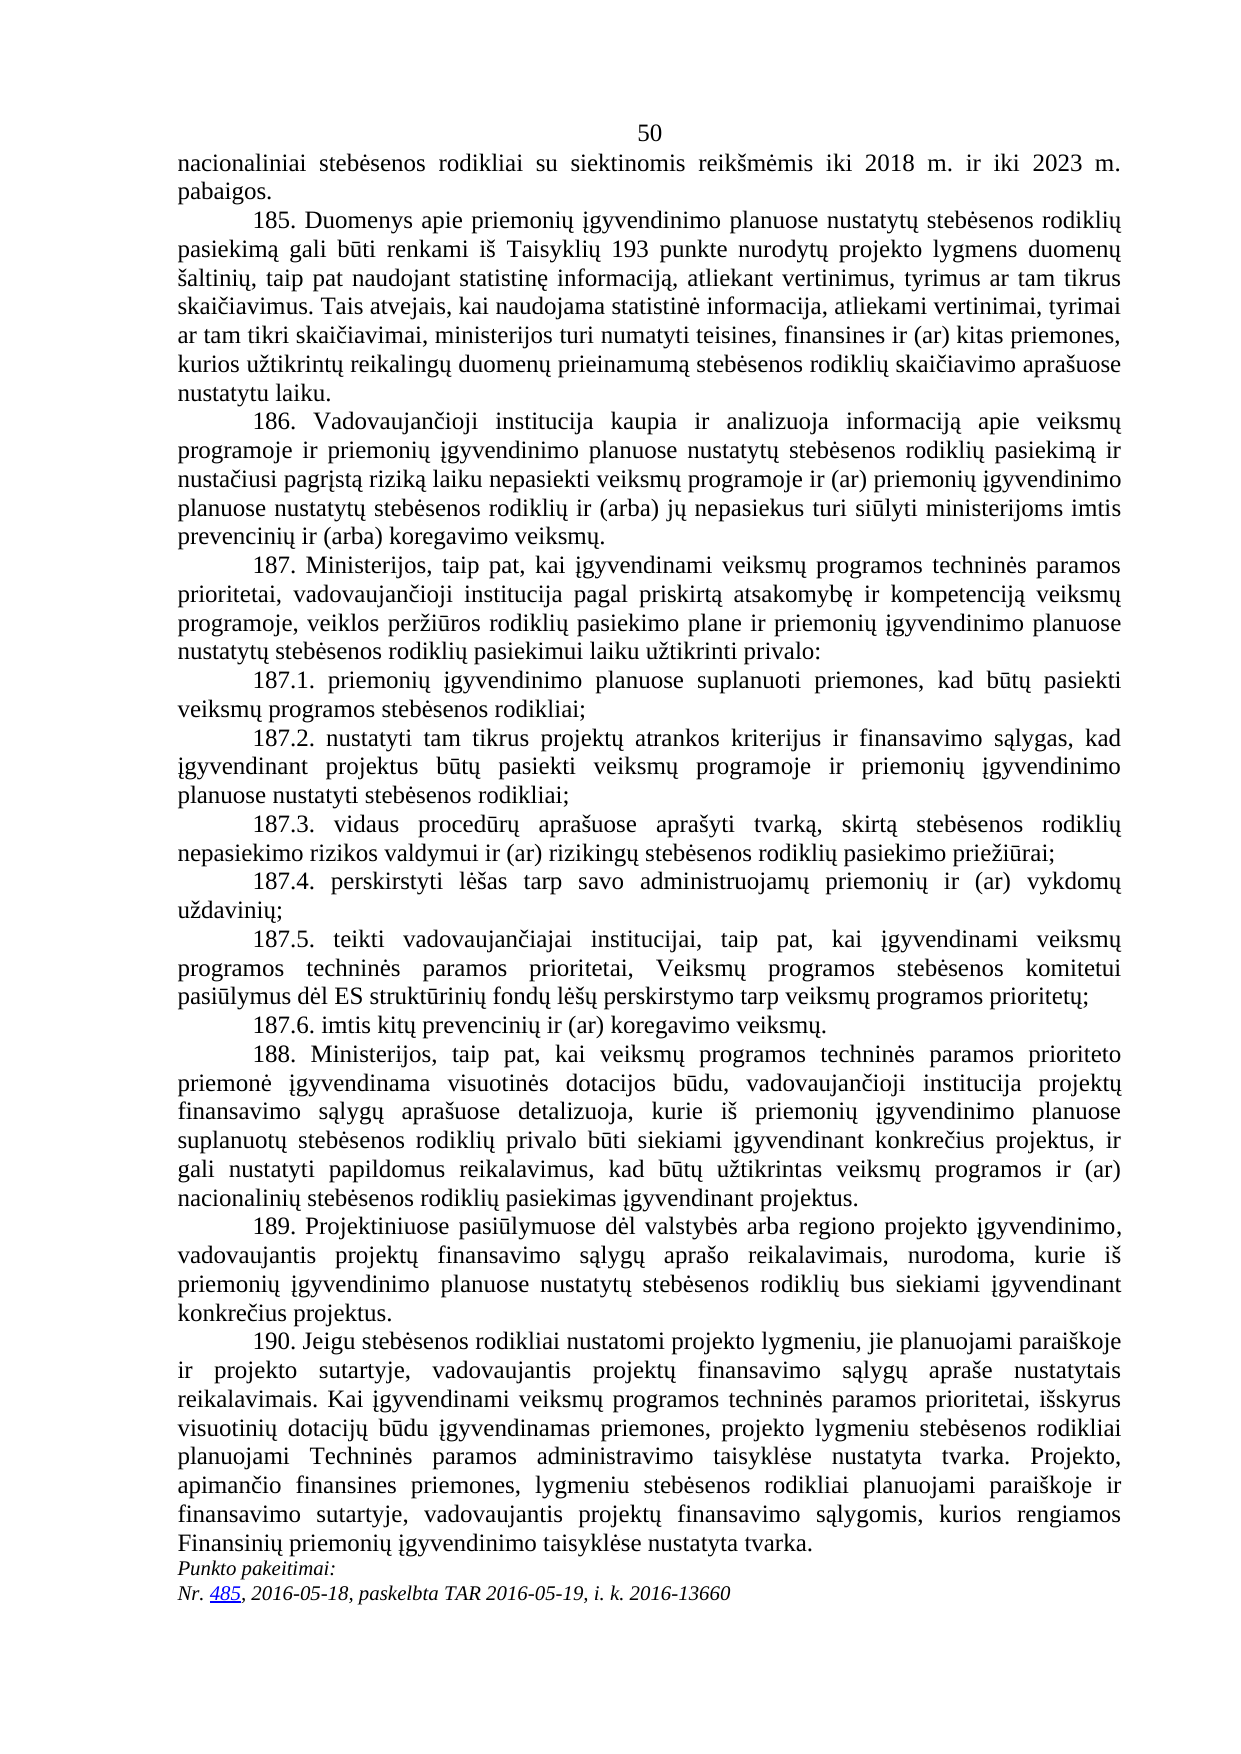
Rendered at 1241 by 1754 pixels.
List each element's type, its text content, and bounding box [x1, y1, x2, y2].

text 187.2. nustatyti tam tikrus projektų atrankos kriterijus ir finansavimo sąlygas, kad įgyvendinant projektus būtų pasiekti veiksmų programoje ir priemonių įgyvendinimo planuose nustatyti stebėsenos rodikliai; [177, 723, 1122, 809]
text 186. Vadovaujančioji institucija kaupia ir analizuoja informaciją apie veiksmų programoje ir priemonių įgyvendinimo planuose nustatytų stebėsenos rodiklių pasiekimą ir nustačiusi pagrįstą riziką laiku nepasiekti veiksmų programoje ir (ar) priemonių įgyvendinimo planuose nustatytų stebėsenos rodiklių ir (arba) jų nepasiekus turi siūlyti ministerijoms imtis prevencinių ir (arba) koregavimo veiksmų. [177, 406, 1122, 550]
text Nr. 485, 2016-05-18, paskelbta TAR 2016-05-19, i. k. 2016-13660 [177, 1580, 1122, 1604]
text 187.3. vidaus procedūrų aprašuose aprašyti tvarką, skirtą stebėsenos rodiklių nepasiekimo rizikos valdymui ir (ar) rizikingų stebėsenos rodiklių pasiekimo priežiūrai; [177, 809, 1122, 866]
text 187.6. imtis kitų prevencinių ir (ar) koregavimo veiksmų. [177, 1010, 1122, 1039]
text 187.1. priemonių įgyvendinimo planuose suplanuoti priemones, kad būtų pasiekti veiksmų programos stebėsenos rodikliai; [177, 665, 1122, 723]
text 185. Duomenys apie priemonių įgyvendinimo planuose nustatytų stebėsenos rodiklių pasiekimą gali būti renkami iš Taisyklių 193 punkte nurodytų projekto lygmens duomenų šaltinių, taip pat naudojant statistinę informaciją, atliekant vertinimus, tyrimus ar tam tikrus skaičiavimus. Tais atvejais, kai naudojama statistinė informacija, atliekami vertinimai, tyrimai ar tam tikri skaičiavimai, ministerijos turi numatyti teisines, finansines ir (ar) kitas priemones, kurios užtikrintų reikalingų duomenų prieinamumą stebėsenos rodiklių skaičiavimo aprašuose nustatytu laiku. [177, 205, 1122, 406]
text 187.5. teikti vadovaujančiajai institucijai, taip pat, kai įgyvendinami veiksmų programos techninės paramos prioritetai, Veiksmų programos stebėsenos komitetui pasiūlymus dėl ES struktūrinių fondų lėšų perskirstymo tarp veiksmų programos prioritetų; [177, 924, 1122, 1010]
text 190. Jeigu stebėsenos rodikliai nustatomi projekto lygmeniu, jie planuojami paraiškoje ir projekto sutartyje, vadovaujantis projektų finansavimo sąlygų apraše nustatytais reikalavimais. Kai įgyvendinami veiksmų programos techninės paramos prioritetai, išskyrus visuotinių dotacijų būdu įgyvendinamas priemones, projekto lygmeniu stebėsenos rodikliai planuojami Techninės paramos administravimo taisyklėse nustatyta tvarka. Projekto, apimančio finansines priemones, lygmeniu stebėsenos rodikliai planuojami paraiškoje ir finansavimo sutartyje, vadovaujantis projektų finansavimo sąlygomis, kurios rengiamos Finansinių priemonių įgyvendinimo taisyklėse nustatyta tvarka. [177, 1326, 1122, 1556]
text Punkto pakeitimai: [177, 1556, 1122, 1580]
text 189. Projektiniuose pasiūlymuose dėl valstybės arba regiono projekto įgyvendinimo, vadovaujantis projektų finansavimo sąlygų aprašo reikalavimais, nurodoma, kurie iš priemonių įgyvendinimo planuose nustatytų stebėsenos rodiklių bus siekiami įgyvendinant konkrečius projektus. [177, 1211, 1122, 1326]
text 187.4. perskirstyti lėšas tarp savo administruojamų priemonių ir (ar) vykdomų uždavinių; [177, 866, 1122, 924]
text 188. Ministerijos, taip pat, kai veiksmų programos techninės paramos prioriteto priemonė įgyvendinama visuotinės dotacijos būdu, vadovaujančioji institucija projektų finansavimo sąlygų aprašuose detalizuoja, kurie iš priemonių įgyvendinimo planuose suplanuotų stebėsenos rodiklių privalo būti siekiami įgyvendinant konkrečius projektus, ir gali nustatyti papildomus reikalavimus, kad būtų užtikrintas veiksmų programos ir (ar) nacionalinių stebėsenos rodiklių pasiekimas įgyvendinant projektus. [177, 1039, 1122, 1211]
text nacionaliniai stebėsenos rodikliai su siektinomis reikšmėmis iki 2018 m. ir iki 2023 m. pabaigos. [177, 148, 1122, 205]
text 187. Ministerijos, taip pat, kai įgyvendinami veiksmų programos techninės paramos prioritetai, vadovaujančioji institucija pagal priskirtą atsakomybę ir kompetenciją veiksmų programoje, veiklos peržiūros rodiklių pasiekimo plane ir priemonių įgyvendinimo planuose nustatytų stebėsenos rodiklių pasiekimui laiku užtikrinti privalo: [177, 550, 1122, 665]
